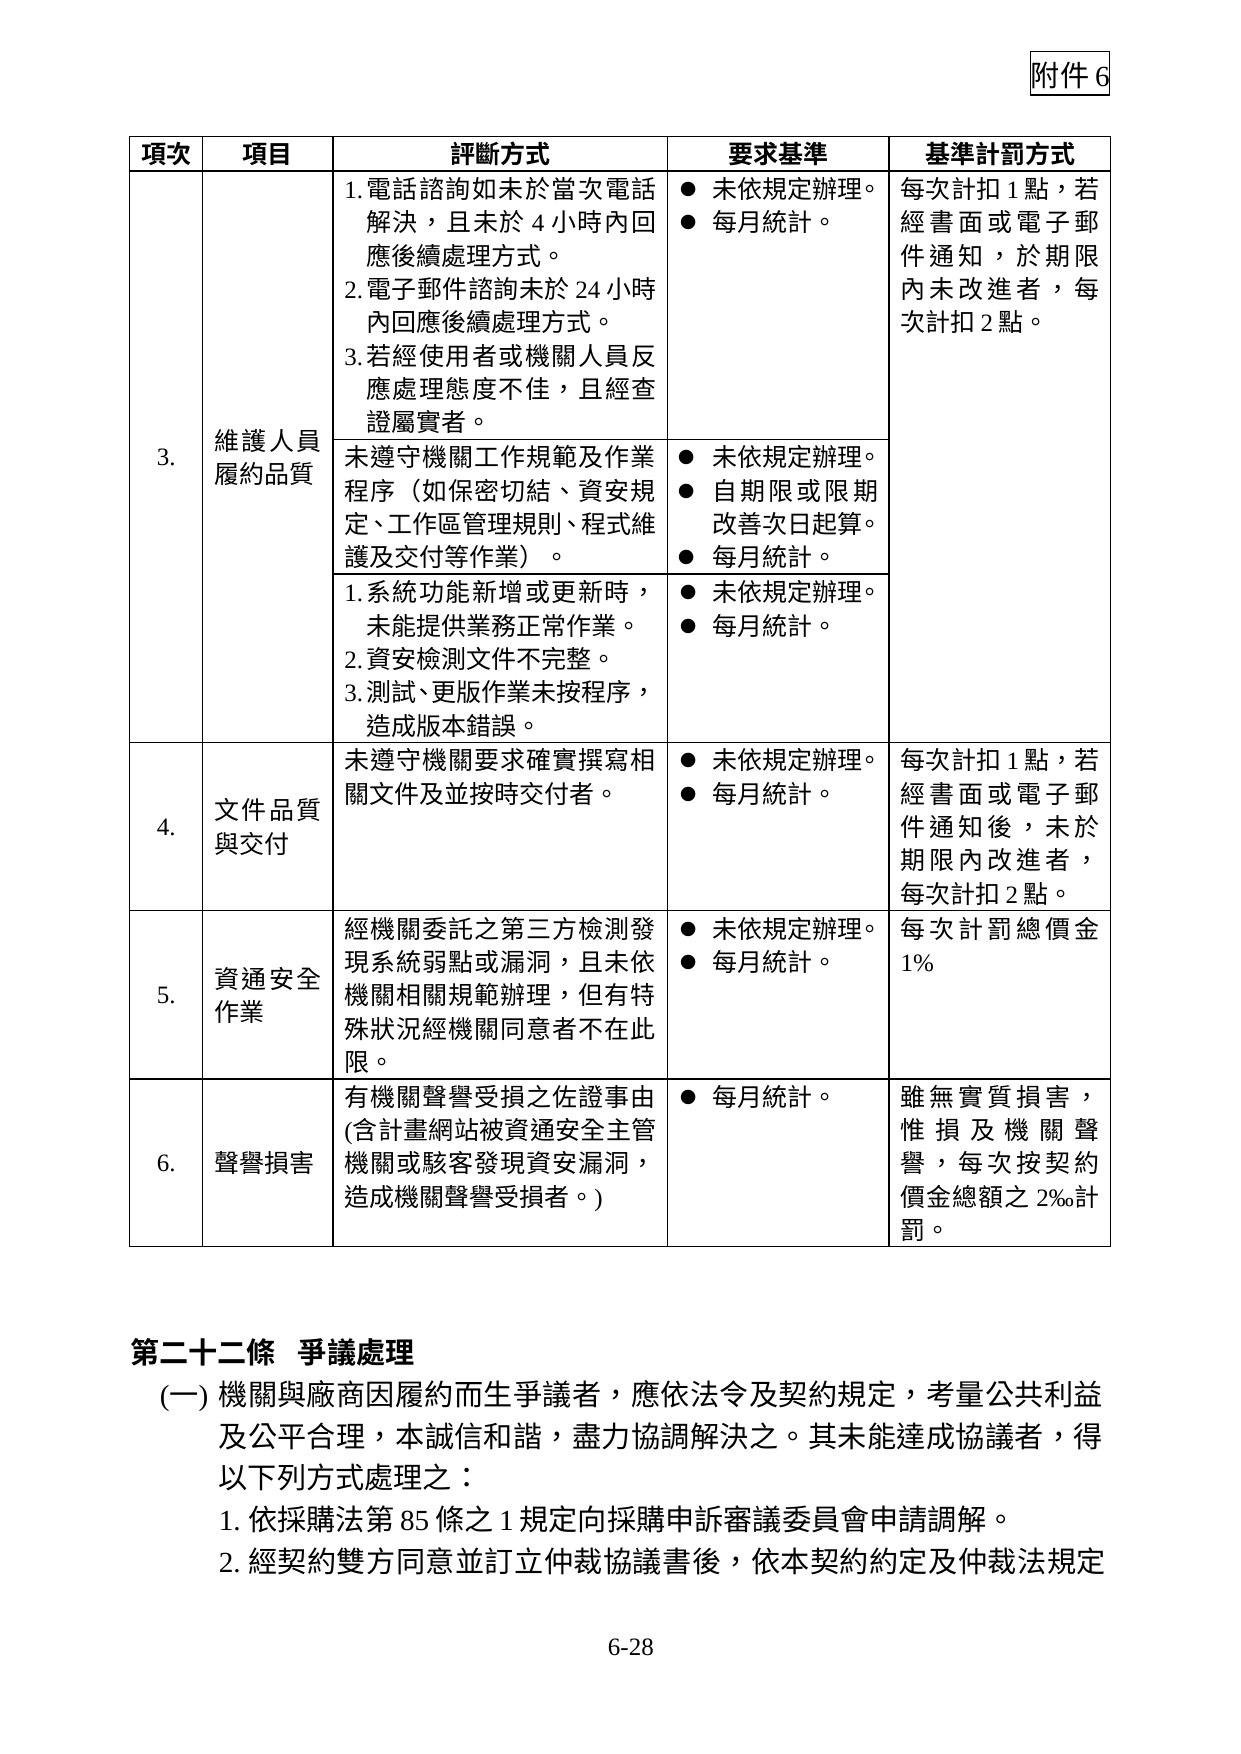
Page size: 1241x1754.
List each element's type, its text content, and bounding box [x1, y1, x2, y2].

table_cell 雖無實質損害，惟損及機關聲譽，每次按契約價金總額之2‰計罰。 [890, 1080, 1110, 1246]
table_cell 3. [130, 172, 202, 742]
table_cell 每月統計。 [668, 1080, 888, 1246]
table_header 項目 [203, 137, 332, 170]
list 機關與廠商因履約而生爭議者，應依法令及契約規定，考量公共利益及公平合理，本誠信和諧，盡力協調解決之。其未能達成協議者，得以下列方式處理之： [159, 1372, 1104, 1497]
table_cell 未依規定辦理。 每月統計。 [668, 911, 888, 1078]
table_cell 每次計扣1點，若經書面或電子郵件通知，於期限內未改進者，每次計扣2點。 [890, 172, 1110, 742]
table_cell 未依規定辦理。 每月統計。 [668, 172, 888, 438]
table_cell 未遵守機關工作規範及作業程序（如保密切結、資安規定、工作區管理規則、程式維護及交付等作業）。 [334, 440, 667, 573]
table_cell 每次計扣1點，若經書面或電子郵件通知後，未於期限內改進者，每次計扣2點。 [890, 743, 1110, 910]
table_cell 維護人員履約品質 [203, 172, 332, 742]
table_cell 聲譽損害 [203, 1080, 332, 1246]
text 第二十二條 爭議處理 [130, 1331, 1110, 1372]
table_header 評斷方式 [334, 137, 667, 170]
table_cell 經機關委託之第三方檢測發現系統弱點或漏洞，且未依機關相關規範辦理，但有特殊狀況經機關同意者不在此限。 [334, 911, 667, 1078]
table_cell 系統功能新增或更新時，未能提供業務正常作業。 資安檢測文件不完整。 測試、更版作業未按程序，造成版本錯誤。 [334, 575, 667, 742]
list 經契約雙方同意並訂立仲裁協議書後，依本契約約定及仲裁法規定 [218, 1539, 1108, 1581]
table_cell 文件品質與交付 [203, 743, 332, 910]
table_cell 6. [130, 1080, 202, 1246]
table_cell 未依規定辦理。 每月統計。 [668, 575, 888, 742]
table_cell 未依規定辦理。 每月統計。 [668, 743, 888, 910]
list 依採購法第85條之1規定向採購申訴審議委員會申請調解。 [218, 1497, 1108, 1539]
table_cell 資通安全作業 [203, 911, 332, 1078]
table_cell 未遵守機關要求確實撰寫相關文件及並按時交付者。 [334, 743, 667, 910]
table_cell 有機關聲譽受損之佐證事由(含計畫網站被資通安全主管機關或駭客發現資安漏洞，造成機關聲譽受損者。) [334, 1080, 667, 1246]
table_header 要求基準 [668, 137, 888, 170]
table_cell 未依規定辦理。 自期限或限期改善次日起算。 每月統計。 [668, 440, 888, 573]
table_cell 每次計罰總價金1% [890, 911, 1110, 1078]
table_header 基準計罰方式 [890, 137, 1110, 170]
table_cell 4. [130, 743, 202, 910]
table_cell 5. [130, 911, 202, 1078]
table_header 項次 [130, 137, 202, 170]
table_cell 電話諮詢如未於當次電話解決，且未於4小時內回應後續處理方式。 電子郵件諮詢未於24小時內回應後續處理方式。 若經使用者或機關人員反應處理態度不佳，且經查證屬實者。 [334, 172, 667, 438]
